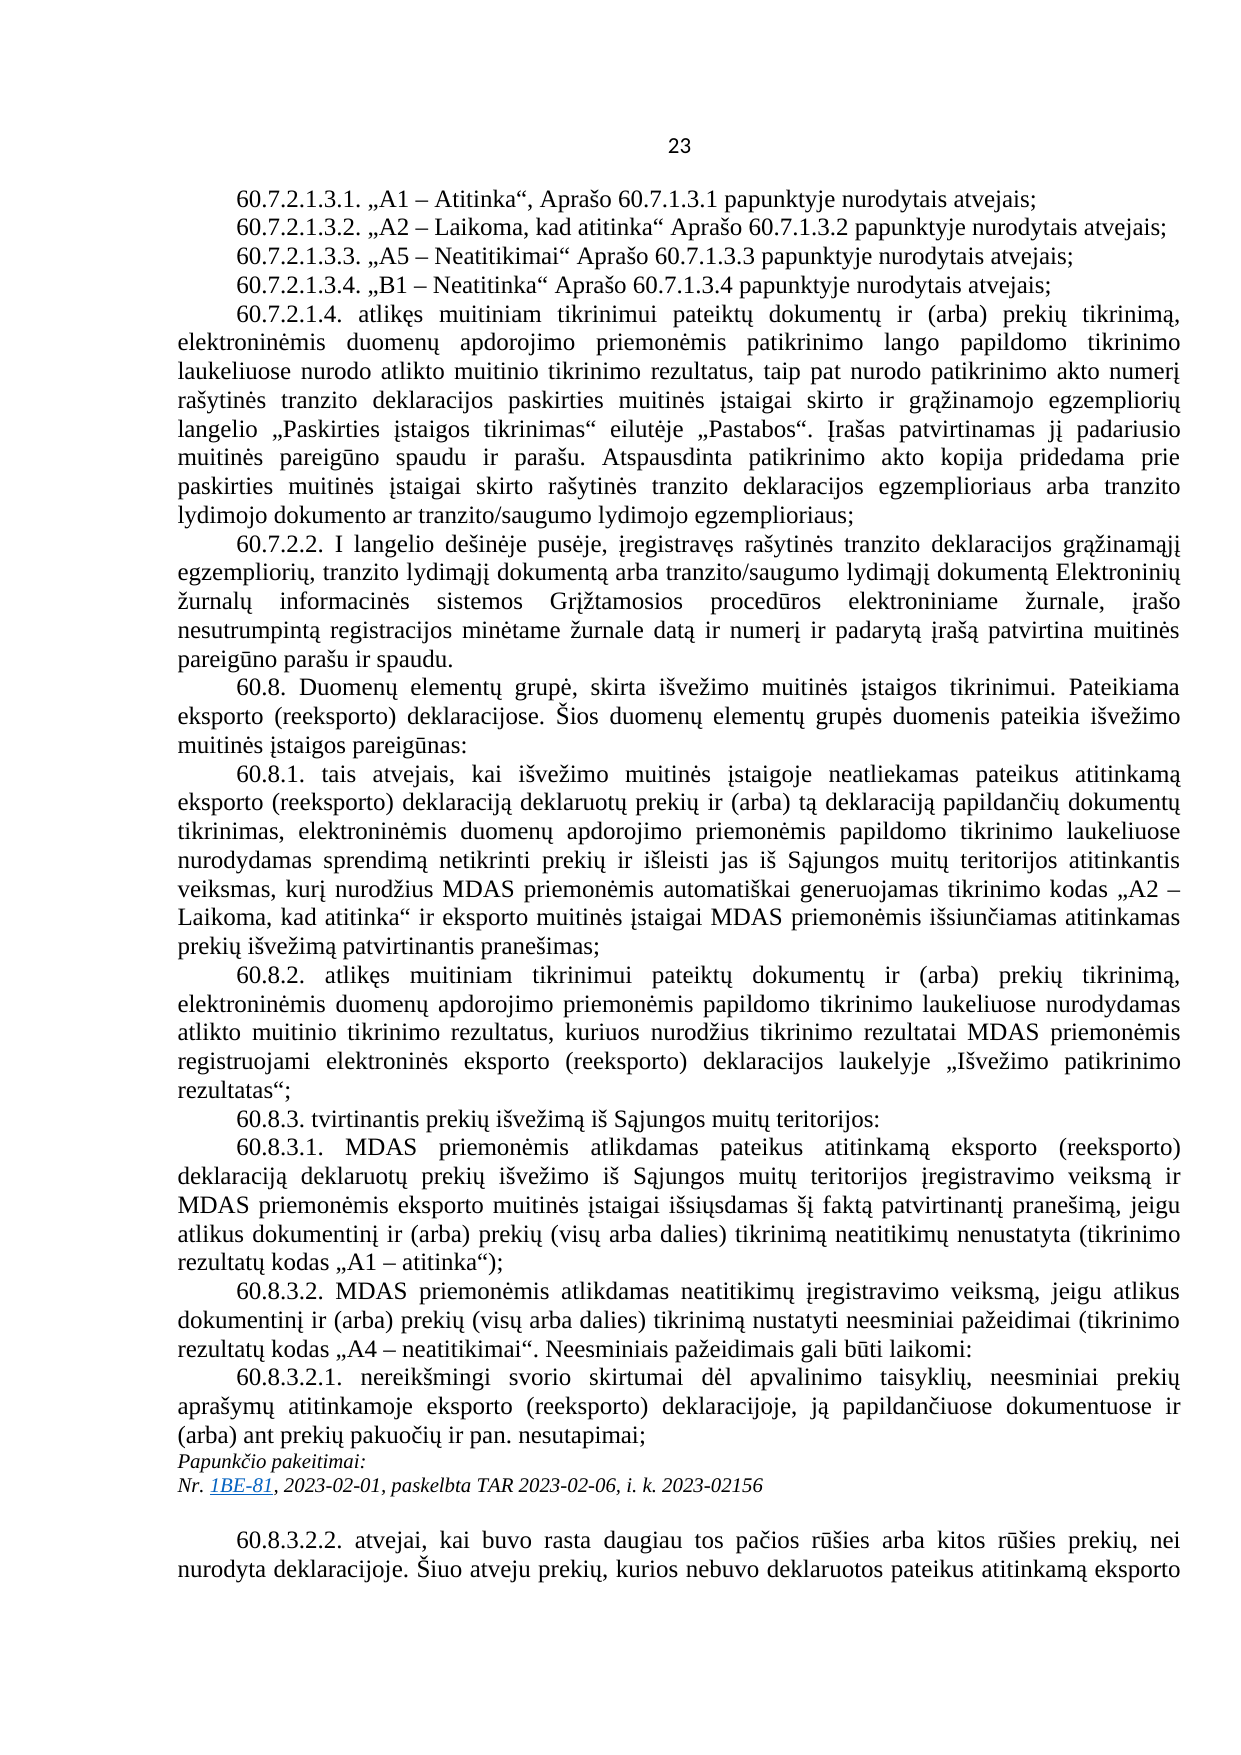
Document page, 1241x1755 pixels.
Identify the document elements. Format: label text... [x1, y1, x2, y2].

text 60.8. Duomenų elementų grupė, skirta išvežimo muitinės įstaigos tikrinimui. Pateikiama eksporto (reeksporto) deklaracijose. Šios duomenų elementų grupės duomenis pateikia išvežimo muitinės įstaigos pareigūnas: [177, 672, 1181, 759]
text Nr. 1BE-81, 2023-02-01, paskelbta TAR 2023-02-06, i. k. 2023-02156 [177, 1473, 1181, 1497]
text 60.8.3. tvirtinantis prekių išvežimą iš Sąjungos muitų teritorijos: [177, 1104, 1181, 1132]
text 60.7.2.1.3.2. „A2 – Laikoma, kad atitinka“ Aprašo 60.7.1.3.2 papunktyje nurodytais atvejais; [177, 212, 1181, 241]
text 60.7.2.1.3.3. „A5 – Neatitikimai“ Aprašo 60.7.1.3.3 papunktyje nurodytais atvejais; [177, 241, 1181, 270]
text 60.8.3.2.1. nereikšmingi svorio skirtumai dėl apvalinimo taisyklių, neesminiai prekių aprašymų atitinkamoje eksporto (reeksporto) deklaracijoje, ją papildančiuose dokumentuose ir (arba) ant prekių pakuočių ir pan. nesutapimai; [177, 1362, 1181, 1449]
text 60.8.3.2. MDAS priemonėmis atlikdamas neatitikimų įregistravimo veiksmą, jeigu atlikus dokumentinį ir (arba) prekių (visų arba dalies) tikrinimą nustatyti neesminiai pažeidimai (tikrinimo rezultatų kodas „A4 – neatitikimai“. Neesminiais pažeidimais gali būti laikomi: [177, 1276, 1181, 1362]
text 60.8.1. tais atvejais, kai išvežimo muitinės įstaigoje neatliekamas pateikus atitinkamą eksporto (reeksporto) deklaraciją deklaruotų prekių ir (arba) tą deklaraciją papildančių dokumentų tikrinimas, elektroninėmis duomenų apdorojimo priemonėmis papildomo tikrinimo laukeliuose nurodydamas sprendimą netikrinti prekių ir išleisti jas iš Sąjungos muitų teritorijos atitinkantis veiksmas, kurį nurodžius MDAS priemonėmis automatiškai generuojamas tikrinimo kodas „A2 – Laikoma, kad atitinka“ ir eksporto muitinės įstaigai MDAS priemonėmis išsiunčiamas atitinkamas prekių išvežimą patvirtinantis pranešimas; [177, 759, 1181, 960]
text 60.8.3.2.2. atvejai, kai buvo rasta daugiau tos pačios rūšies arba kitos rūšies prekių, nei nurodyta deklaracijoje. Šiuo atveju prekių, kurios nebuvo deklaruotos pateikus atitinkamą eksporto [177, 1526, 1181, 1583]
text 60.7.2.1.3.4. „B1 – Neatitinka“ Aprašo 60.7.1.3.4 papunktyje nurodytais atvejais; [177, 270, 1181, 299]
text 60.8.3.1. MDAS priemonėmis atlikdamas pateikus atitinkamą eksporto (reeksporto) deklaraciją deklaruotų prekių išvežimo iš Sąjungos muitų teritorijos įregistravimo veiksmą ir MDAS priemonėmis eksporto muitinės įstaigai išsiųsdamas šį faktą patvirtinantį pranešimą, jeigu atlikus dokumentinį ir (arba) prekių (visų arba dalies) tikrinimą neatitikimų nenustatyta (tikrinimo rezultatų kodas „A1 – atitinka“); [177, 1132, 1181, 1276]
text 60.8.2. atlikęs muitiniam tikrinimui pateiktų dokumentų ir (arba) prekių tikrinimą, elektroninėmis duomenų apdorojimo priemonėmis papildomo tikrinimo laukeliuose nurodydamas atlikto muitinio tikrinimo rezultatus, kuriuos nurodžius tikrinimo rezultatai MDAS priemonėmis registruojami elektroninės eksporto (reeksporto) deklaracijos laukelyje „Išvežimo patikrinimo rezultatas“; [177, 960, 1181, 1104]
text 60.7.2.1.4. atlikęs muitiniam tikrinimui pateiktų dokumentų ir (arba) prekių tikrinimą, elektroninėmis duomenų apdorojimo priemonėmis patikrinimo lango papildomo tikrinimo laukeliuose nurodo atlikto muitinio tikrinimo rezultatus, taip pat nurodo patikrinimo akto numerį rašytinės tranzito deklaracijos paskirties muitinės įstaigai skirto ir grąžinamojo egzempliorių langelio „Paskirties įstaigos tikrinimas“ eilutėje „Pastabos“. Įrašas patvirtinamas jį padariusio muitinės pareigūno spaudu ir parašu. Atspausdinta patikrinimo akto kopija pridedama prie paskirties muitinės įstaigai skirto rašytinės tranzito deklaracijos egzemplioriaus arba tranzito lydimojo dokumento ar tranzito/saugumo lydimojo egzemplioriaus; [177, 299, 1181, 529]
text Papunkčio pakeitimai: [177, 1449, 1181, 1473]
text 60.7.2.2. I langelio dešinėje pusėje, įregistravęs rašytinės tranzito deklaracijos grąžinamąjį egzempliorių, tranzito lydimąjį dokumentą arba tranzito/saugumo lydimąjį dokumentą Elektroninių žurnalų informacinės sistemos Grįžtamosios procedūros elektroniniame žurnale, įrašo nesutrumpintą registracijos minėtame žurnale datą ir numerį ir padarytą įrašą patvirtina muitinės pareigūno parašu ir spaudu. [177, 529, 1181, 672]
text 60.7.2.1.3.1. „A1 – Atitinka“, Aprašo 60.7.1.3.1 papunktyje nurodytais atvejais; [177, 184, 1181, 212]
